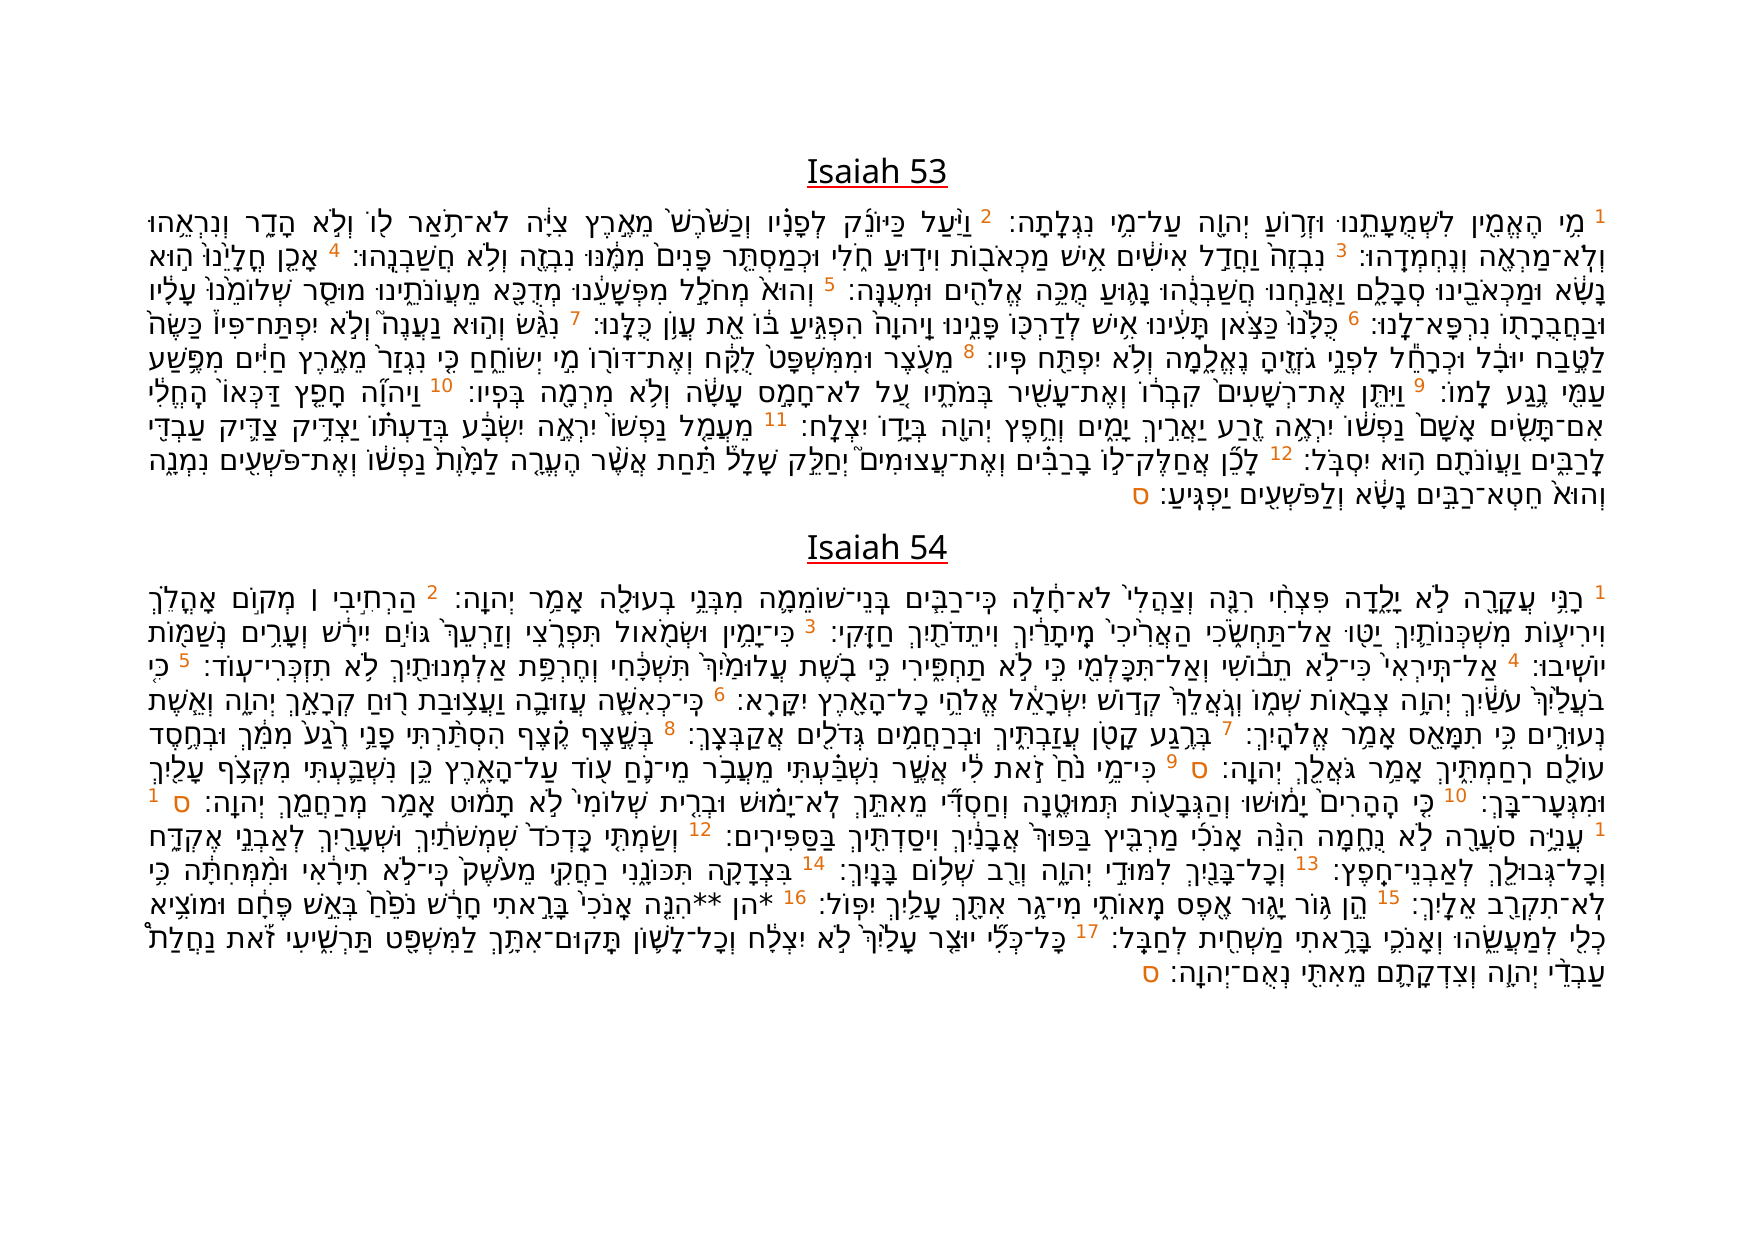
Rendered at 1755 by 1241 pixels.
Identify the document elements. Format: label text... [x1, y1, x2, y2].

text 1 רָנִּ֥י עֲקָרָ֖ה לֹ֣א יָלָ֑דָה פִּצְחִ֨י רִנָּ֤ה וְצַהֲלִי֙ לֹא־חָ֔לָה כִּֽי־רַבִּ֧ים בְּֽנֵי־שׁוֹמֵמָ֛ה מִבְּנֵ֥י בְעוּלָ֖ה אָמַ֥ר יְהוָֽה׃ 2 הַרְחִ֣יבִי ׀ מְק֣וֹם אָהֳלֵ֗ךְ וִירִיע֧וֹת מִשְׁכְּנוֹתַ֛יִךְ יַטּ֖וּ אַל־תַּחְשֹׂ֑כִי הַאֲרִ֙יכִי֙ מֵֽיתָרַ֔יִךְ וִיתֵדֹתַ֖יִךְ חַזֵּֽקִי׃ ‬‬‬3 כִּי־יָמִ֥ין וּשְׂמֹ֖אול תִּפְרֹ֑צִי וְזַרְעֵךְ֙ גּוֹיִ֣ם יִירָ֔שׁ וְעָרִ֥ים נְשַׁמּ֖וֹת יוֹשִֽׁיבוּ׃ ‬‬‬4 אַל־תִּֽירְאִי֙ כִּי־לֹ֣א תֵב֔וֹשִׁי וְאַל־תִּכָּלְמִ֖י כִּ֣י לֹ֣א תַחְפִּ֑ירִי כִּ֣י בֹ֤שֶׁת עֲלוּמַ֙יִךְ֙ תִּשְׁכָּ֔חִי וְחֶרְפַּ֥ת אַלְמְנוּתַ֖יִךְ לֹ֥א תִזְכְּרִי־עֽוֹד׃ ‬‬‬5 כִּ֤י בֹעֲלַ֙יִךְ֙ עֹשַׂ֔יִךְ יְהוָ֥ה צְבָא֖וֹת שְׁמ֑וֹ וְגֹֽאֲלֵךְ֙ קְד֣וֹשׁ יִשְׂרָאֵ֔ל אֱלֹהֵ֥י כָל־הָאָ֖רֶץ יִקָּרֵֽא׃ ‬‬‬6 כִּֽי־כְאִשָּׁ֧ה עֲזוּבָ֛ה וַעֲצ֥וּבַת ר֖וּחַ קְרָאָ֣ךְ יְהוָ֑ה וְאֵ֧שֶׁת נְעוּרִ֛ים כִּ֥י תִמָּאֵ֖ס אָמַ֥ר אֱלֹהָֽיִךְ׃ ‬‬‬7 בְּרֶ֥גַע קָטֹ֖ן עֲזַבְתִּ֑יךְ וּבְרַחֲמִ֥ים גְּדֹלִ֖ים אֲקַבְּצֵֽךְ׃ ‬‬‬8 בְּשֶׁ֣צֶף קֶ֗צֶף הִסְתַּ֨רְתִּי פָנַ֥י רֶ֙גַע֙ מִמֵּ֔ךְ וּבְחֶ֥סֶד עוֹלָ֖ם רִֽחַמְתִּ֑יךְ אָמַ֥ר גֹּאֲלֵ֖ךְ יְהוָֽה׃ ס ‬‬‬9 כִּי־מֵ֥י נֹ֙חַ֙ זֹ֣את לִ֔י אֲשֶׁ֣ר נִשְׁבַּ֗עְתִּי מֵעֲבֹ֥ר מֵי־נֹ֛חַ ע֖וֹד עַל־הָאָ֑רֶץ כֵּ֥ן נִשְׁבַּ֛עְתִּי מִקְּצֹ֥ף עָלַ֖יִךְ וּמִגְּעָר־בָּֽךְ׃ ‬‬‬10 כִּ֤י הֶֽהָרִים֙ יָמ֔וּשׁוּ וְהַגְּבָע֖וֹת תְּמוּטֶ֑נָה וְחַסְדִּ֞י מֵאִתֵּ֣ךְ לֹֽא־יָמ֗וּשׁ וּבְרִ֤ית שְׁלוֹמִי֙ לֹ֣א תָמ֔וּט אָמַ֥ר מְרַחֲמֵ֖ךְ יְהוָֽה׃ ס ‬‬‬11 עֲנִיָּ֥ה סֹעֲרָ֖ה לֹ֣א נֻחָ֑מָה הִנֵּ֨ה אָנֹכִ֜י מַרְבִּ֤יץ בַּפּוּךְ֙ אֲבָנַ֔יִךְ וִיסַדְתִּ֖יךְ בַּסַּפִּירִֽים׃ ‬‬‬12 וְשַׂמְתִּ֤י כַּֽדְכֹד֙ שִׁמְשֹׁתַ֔יִךְ וּשְׁעָרַ֖יִךְ לְאַבְנֵ֣י אֶקְדָּ֑ח וְכָל־גְּבוּלֵ֖ךְ לְאַבְנֵי־חֵֽפֶץ׃ ‬‬‬13 וְכָל־בָּנַ֖יִךְ לִמּוּדֵ֣י יְהוָ֑ה וְרַ֖ב שְׁל֥וֹם בָּנָֽיִךְ׃ ‬‬‬14 בִּצְדָקָ֖ה תִּכּוֹנָ֑נִי רַחֲקִ֤י מֵעֹ֙שֶׁק֙ כִּֽי־לֹ֣א תִירָ֔אִי וּמִ֨מְּחִתָּ֔ה כִּ֥י לֹֽא־תִקְרַ֖ב אֵלָֽיִךְ׃ ‬‬‬15 הֵ֣ן גּ֥וֹר יָג֛וּר אֶ֖פֶס מֵֽאוֹתִ֑י מִי־גָ֥ר אִתָּ֖ךְ עָלַ֥יִךְ יִפּֽוֹל׃ ‬‬‬16 *הן **הִנֵּ֤ה אָֽנֹכִי֙ בָּרָ֣אתִי חָרָ֔שׁ נֹפֵ֙חַ֙ בְּאֵ֣שׁ פֶּחָ֔ם וּמוֹצִ֥יא כְלִ֖י לְמַעֲשֵׂ֑הוּ וְאָנֹכִ֛י בָּרָ֥אתִי מַשְׁחִ֖ית לְחַבֵּֽל׃ ‬‬‬17 כָּל־כְּלִ֞י יוּצַ֤ר עָלַ֙יִךְ֙ לֹ֣א יִצְלָ֔ח וְכָל־לָשׁ֛וֹן תָּֽקוּם־אִתָּ֥ךְ לַמִּשְׁפָּ֖ט תַּרְשִׁ֑יעִי זֹ֡את נַחֲלַת֩ עַבְדֵ֨י יְהוָ֧ה וְצִדְקָתָ֛ם מֵאִתִּ֖י נְאֻם־יְהוָֽה׃ ס ‬‬‬‬‬‬‬‬‬‬‬‬‬‬‬‬‬‬‬ [148, 582, 1606, 989]
text Isaiah 54 [148, 524, 1606, 569]
text Isaiah 53 [148, 148, 1606, 193]
text 1 מִ֥י הֶאֱמִ֖ין לִשְׁמֻעָתֵ֑נוּ וּזְר֥וֹעַ יְהוָ֖ה עַל־מִ֥י נִגְלָֽתָה׃ 2 וַיַּ֨עַל כַּיּוֹנֵ֜ק לְפָנָ֗יו וְכַשֹּׁ֙רֶשׁ֙ מֵאֶ֣רֶץ צִיָּ֔ה לֹא־תֹ֥אַר ל֖וֹ וְלֹ֣א הָדָ֑ר וְנִרְאֵ֥הוּ וְלֹֽא־מַרְאֶ֖ה וְנֶחְמְדֵֽהוּ׃ ‬‬‬3 נִבְזֶה֙ וַחֲדַ֣ל אִישִׁ֔ים אִ֥ישׁ מַכְאֹב֖וֹת וִיד֣וּעַ חֹ֑לִי וּכְמַסְתֵּ֤ר פָּנִים֙ מִמֶּ֔נּוּ נִבְזֶ֖ה וְלֹ֥א חֲשַׁבְנֻֽהוּ׃ ‬‬‬4 אָכֵ֤ן חֳלָיֵ֙נוּ֙ ה֣וּא נָשָׂ֔א וּמַכְאֹבֵ֖ינוּ סְבָלָ֑ם וַאֲנַ֣חְנוּ חֲשַׁבְנֻ֔הוּ נָג֛וּעַ מֻכֵּ֥ה אֱלֹהִ֖ים וּמְעֻנֶּֽה׃ ‬‬‬5 וְהוּא֙ מְחֹלָ֣ל מִפְּשָׁעֵ֔נוּ מְדֻכָּ֖א מֵעֲוֺנֹתֵ֑ינוּ מוּסַ֤ר שְׁלוֹמֵ֙נוּ֙ עָלָ֔יו וּבַחֲבֻרָת֖וֹ נִרְפָּא־לָֽנוּ׃ ‬‬‬6 כֻּלָּ֙נוּ֙ כַּצֹּ֣אן תָּעִ֔ינוּ אִ֥ישׁ לְדַרְכּ֖וֹ פָּנִ֑ינוּ וַֽיהוָה֙ הִפְגִּ֣יעַ בּ֔וֹ אֵ֖ת עֲוֺ֥ן כֻּלָּֽנוּ׃ ‬‬‬7 נִגַּ֨שׂ וְה֣וּא נַעֲנֶה֮ וְלֹ֣א יִפְתַּח־פִּיו֒ כַּשֶּׂה֙ לַטֶּ֣בַח יוּבָ֔ל וּכְרָחֵ֕ל לִפְנֵ֥י גֹזְזֶ֖יהָ נֶאֱלָ֑מָה וְלֹ֥א יִפְתַּ֖ח פִּֽיו׃ ‬‬‬8 מֵעֹ֤צֶר וּמִמִּשְׁפָּט֙ לֻקָּ֔ח וְאֶת־דּוֹר֖וֹ מִ֣י יְשׂוֹחֵ֑חַ כִּ֤י נִגְזַר֙ מֵאֶ֣רֶץ חַיִּ֔ים מִפֶּ֥שַׁע עַמִּ֖י נֶ֥גַע לָֽמוֹ׃ ‬‬‬9 וַיִּתֵּ֤ן אֶת־רְשָׁעִים֙ קִבְר֔וֹ וְאֶת־עָשִׁ֖יר בְּמֹתָ֑יו עַ֚ל לֹא־חָמָ֣ס עָשָׂ֔ה וְלֹ֥א מִרְמָ֖ה בְּפִֽיו׃ ‬‬‬10 וַיהוָ֞ה חָפֵ֤ץ דַּכְּאוֹ֙ הֶֽחֱלִ֔י אִם־תָּשִׂ֤ים אָשָׁם֙ נַפְשׁ֔וֹ יִרְאֶ֥ה זֶ֖רַע יַאֲרִ֣יךְ יָמִ֑ים וְחֵ֥פֶץ יְהוָ֖ה בְּיָד֥וֹ יִצְלָֽח׃ ‬‬‬11 מֵעֲמַ֤ל נַפְשׁוֹ֙ יִרְאֶ֣ה יִשְׂבָּ֔ע בְּדַעְתּ֗וֹ יַצְדִּ֥יק צַדִּ֛יק עַבְדִּ֖י לָֽרַבִּ֑ים וַעֲוֺנֹתָ֖ם ה֥וּא יִסְבֹּֽל׃ ‬‬‬12 לָכֵ֞ן אֲחַלֶּק־ל֣וֹ בָרַבִּ֗ים וְאֶת־עֲצוּמִים֮ יְחַלֵּ֣ק שָׁלָל֒ תַּ֗חַת אֲשֶׁ֨ר הֶעֱרָ֤ה לַמָּ֙וֶת֙ נַפְשׁ֔וֹ וְאֶת־פֹּשְׁעִ֖ים נִמְנָ֑ה וְהוּא֙ חֵטְא־רַבִּ֣ים נָשָׂ֔א וְלַפֹּשְׁעִ֖ים יַפְגִּֽיעַ׃ ס ‬‬‬‬‬‬‬‬‬‬‬‬‬‬ [148, 206, 1606, 511]
